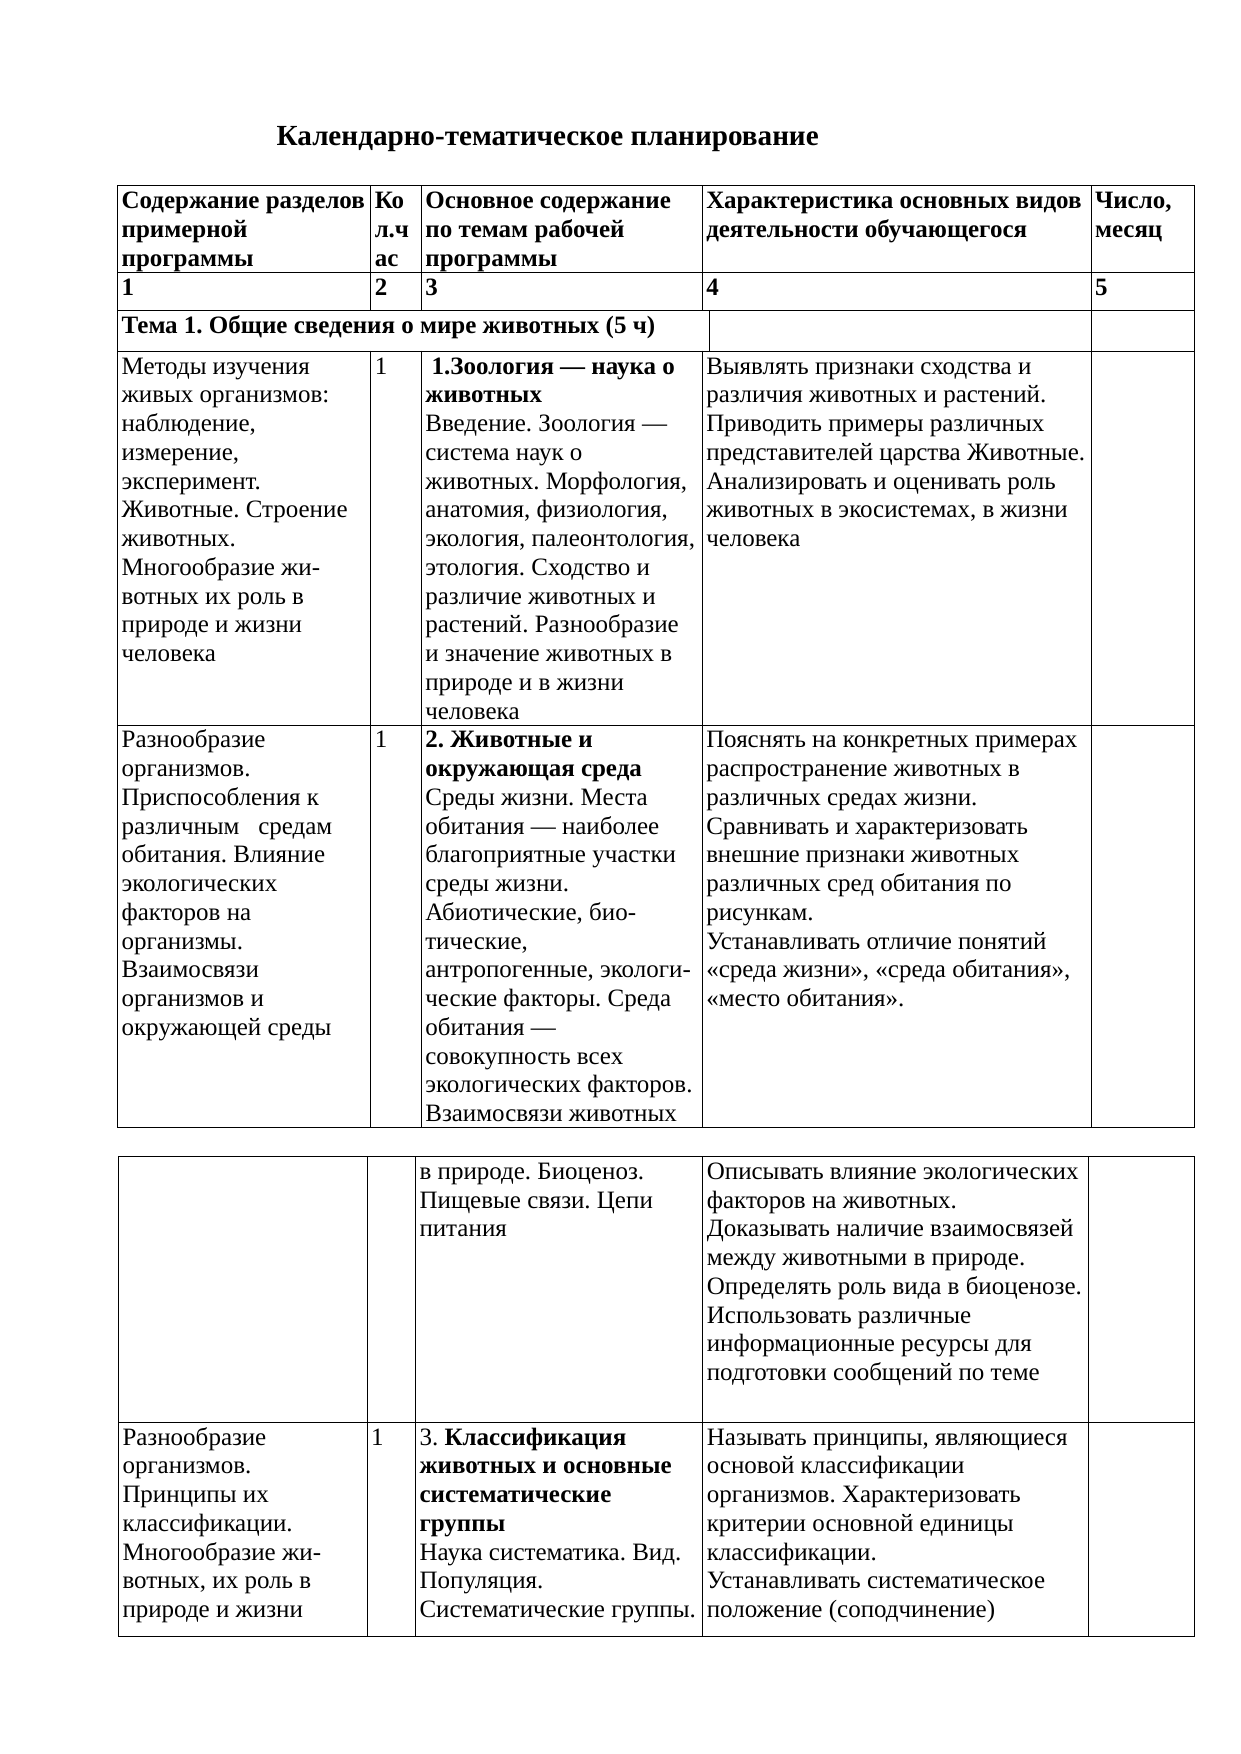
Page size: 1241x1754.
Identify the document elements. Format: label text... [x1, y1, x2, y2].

table_cell [1092, 352, 1194, 724]
table_cell 1 [118, 273, 370, 310]
table_cell Методы изучения живых организмов: наблюдение, измерение, эксперимент. Животные. Строение жи­вотных. Многообразие жи­вотных их роль в природе и жизни человека [118, 352, 370, 724]
table_header Кол.час [371, 186, 421, 272]
table_cell [1092, 311, 1194, 351]
table_cell 3. Классификация животных и основ­ные систематические группы Наука систематика. Вид. Популя­ция. Систематические группы. [416, 1423, 702, 1636]
table_cell Пояснять на конкретных примерах распро­странение животных в различных средах жизни. Сравнивать и характеризовать внешние при­знаки животных различных сред обитания по рисункам. Устанавливать отличие понятий «среда жиз­ни», «среда обитания», «место обитания». [703, 726, 1091, 1127]
table_header Основное содержание по темам рабочей программы [422, 186, 702, 272]
table_cell 4 [703, 273, 1091, 310]
table_header в природе. Биоценоз. Пищевые свя­зи. Цепи питания [416, 1157, 702, 1422]
text Календарно-тематическое планирование [118, 118, 1122, 152]
table_cell Тема 1. Общие сведения о мире животных (5 ч) [118, 311, 709, 351]
table_header Характеристика основных видов деятельности обучающегося [703, 186, 1091, 272]
table_cell 5 [1092, 273, 1194, 310]
table_cell 2. Животные и окружающая среда Среды жизни. Места обитания — наиболее благоприятные участки среды жизни. Абиотические, био­тические, антропогенные, экологи­ческие факторы. Среда обитания — совокупность всех экологических факторов. Взаимосвязи животных [422, 726, 702, 1127]
table_cell Выявлять признаки сходства и различия жи­вотных и растений. Приводить примеры различных представите­лей царства Животные. Анализировать и оценивать роль животных в экосистемах, в жизни человека [703, 352, 1091, 724]
table_cell 2 [371, 273, 421, 310]
table_cell Разнообразие организмов. Приспособления к различ­ным средам обитания. Влияние экологических факторов на организмы. Взаимосвязи организмов и окружающей среды [118, 726, 370, 1127]
table_cell Называть принципы, являющиеся основой классификации организмов. Характеризовать критерии основной едини­цы классификации. Устанавливать систематическое положение (соподчинение) [703, 1423, 1088, 1636]
table_cell 1.Зоология — наука о животных Введение. Зоология — система наук о животных. Морфология, анато­мия, физиология, экология, палеон­тология, этология. Сходство и раз­личие животных и растений. Раз­нообразие и значение животных в природе и в жизни человека [422, 352, 702, 724]
table_cell [1089, 1423, 1194, 1636]
table_header [1089, 1157, 1194, 1422]
table_cell 1 [371, 352, 421, 724]
table_header [119, 1157, 367, 1422]
table_header Содержание разделов примерной программы [118, 186, 370, 272]
table_cell 1 [371, 726, 421, 1127]
table_header Описывать влияние экологических факторов на животных. Доказывать наличие взаимосвязей между жи­вотными в природе. Определять роль вида в биоценозе. Использовать различные информационные ресурсы для подготовки сообщений по теме [703, 1157, 1088, 1422]
table_cell [710, 311, 1091, 351]
table_header Число, месяц [1092, 186, 1194, 272]
table_cell [1092, 726, 1194, 1127]
table_cell 3 [422, 273, 702, 310]
table_cell Разнообразие организмов. Принципы их классифи­кации. Многообразие жи­вотных, их роль в природе и жизни [119, 1423, 367, 1636]
table_cell 1 [368, 1423, 415, 1636]
table_header [368, 1157, 415, 1422]
